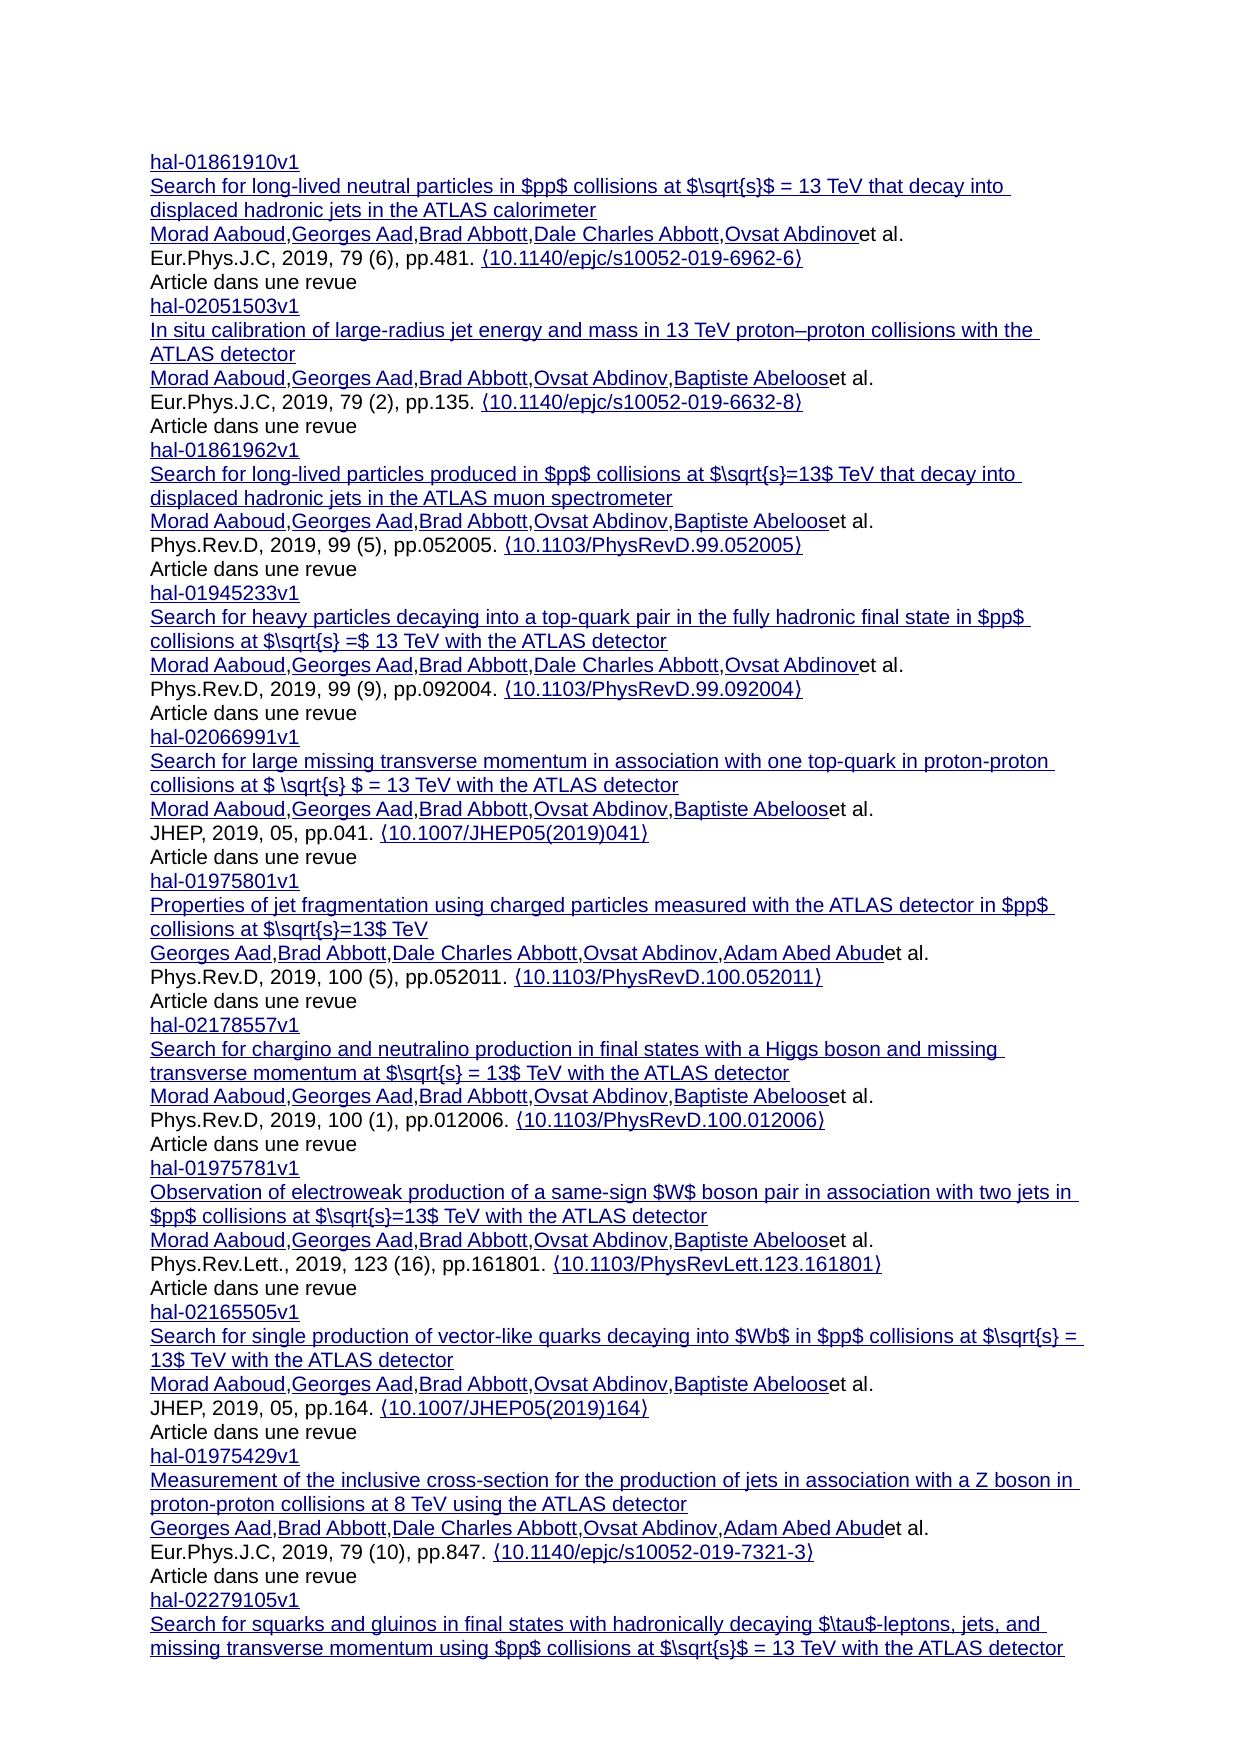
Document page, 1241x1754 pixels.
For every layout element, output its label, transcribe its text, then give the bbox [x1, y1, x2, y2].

table_cell Search for single production of vector-like quarks decaying into $Wb$ in $pp$ collisions at $\sqrt{s} = 13$ TeV with the ATLAS detector Morad Aaboud,Georges Aad,Brad Abbott,Ovsat Abdinov,Baptiste Abelooset al. JHEP, 2019, 05, pp.164. ⟨10.1007/JHEP05(2019)164⟩ Article dans une revue hal-01975429v1 [150, 1324, 1090, 1468]
table_cell Observation of electroweak production of a same-sign $W$ boson pair in association with two jets in $pp$ collisions at $\sqrt{s}=13$ TeV with the ATLAS detector Morad Aaboud,Georges Aad,Brad Abbott,Ovsat Abdinov,Baptiste Abelooset al. Phys.Rev.Lett., 2019, 123 (16), pp.161801. ⟨10.1103/PhysRevLett.123.161801⟩ Article dans une revue hal-02165505v1 [150, 1180, 1090, 1324]
table_cell hal-01861910v1 [150, 150, 1090, 174]
table_cell Search for long-lived neutral particles in $pp$ collisions at $\sqrt{s}$ = 13 TeV that decay into displaced hadronic jets in the ATLAS calorimeter Morad Aaboud,Georges Aad,Brad Abbott,Dale Charles Abbott,Ovsat Abdinovet al. Eur.Phys.J.C, 2019, 79 (6), pp.481. ⟨10.1140/epjc/s10052-019-6962-6⟩ Article dans une revue hal-02051503v1 [150, 174, 1090, 318]
table_cell Properties of jet fragmentation using charged particles measured with the ATLAS detector in $pp$ collisions at $\sqrt{s}=13$ TeV Georges Aad,Brad Abbott,Dale Charles Abbott,Ovsat Abdinov,Adam Abed Abudet al. Phys.Rev.D, 2019, 100 (5), pp.052011. ⟨10.1103/PhysRevD.100.052011⟩ Article dans une revue hal-02178557v1 [150, 893, 1090, 1036]
table_cell In situ calibration of large-radius jet energy and mass in 13 TeV proton–proton collisions with the ATLAS detector Morad Aaboud,Georges Aad,Brad Abbott,Ovsat Abdinov,Baptiste Abelooset al. Eur.Phys.J.C, 2019, 79 (2), pp.135. ⟨10.1140/epjc/s10052-019-6632-8⟩ Article dans une revue hal-01861962v1 [150, 318, 1090, 461]
table_cell Measurement of the inclusive cross-section for the production of jets in association with a Z boson in proton-proton collisions at 8 TeV using the ATLAS detector Georges Aad,Brad Abbott,Dale Charles Abbott,Ovsat Abdinov,Adam Abed Abudet al. Eur.Phys.J.C, 2019, 79 (10), pp.847. ⟨10.1140/epjc/s10052-019-7321-3⟩ Article dans une revue hal-02279105v1 [150, 1468, 1090, 1611]
table_cell Search for large missing transverse momentum in association with one top-quark in proton-proton collisions at $ \sqrt{s} $ = 13 TeV with the ATLAS detector Morad Aaboud,Georges Aad,Brad Abbott,Ovsat Abdinov,Baptiste Abelooset al. JHEP, 2019, 05, pp.041. ⟨10.1007/JHEP05(2019)041⟩ Article dans une revue hal-01975801v1 [150, 749, 1090, 893]
table_cell Search for long-lived particles produced in $pp$ collisions at $\sqrt{s}=13$ TeV that decay into displaced hadronic jets in the ATLAS muon spectrometer Morad Aaboud,Georges Aad,Brad Abbott,Ovsat Abdinov,Baptiste Abelooset al. Phys.Rev.D, 2019, 99 (5), pp.052005. ⟨10.1103/PhysRevD.99.052005⟩ Article dans une revue hal-01945233v1 [150, 461, 1090, 605]
table_cell Search for heavy particles decaying into a top-quark pair in the fully hadronic final state in $pp$ collisions at $\sqrt{s} =$ 13 TeV with the ATLAS detector Morad Aaboud,Georges Aad,Brad Abbott,Dale Charles Abbott,Ovsat Abdinovet al. Phys.Rev.D, 2019, 99 (9), pp.092004. ⟨10.1103/PhysRevD.99.092004⟩ Article dans une revue hal-02066991v1 [150, 605, 1090, 749]
table_cell Search for squarks and gluinos in final states with hadronically decaying $\tau$-leptons, jets, and missing transverse momentum using $pp$ collisions at $\sqrt{s}$ = 13 TeV with the ATLAS detector [150, 1611, 1090, 1659]
table_cell Search for chargino and neutralino production in final states with a Higgs boson and missing transverse momentum at $\sqrt{s} = 13$ TeV with the ATLAS detector Morad Aaboud,Georges Aad,Brad Abbott,Ovsat Abdinov,Baptiste Abelooset al. Phys.Rev.D, 2019, 100 (1), pp.012006. ⟨10.1103/PhysRevD.100.012006⟩ Article dans une revue hal-01975781v1 [150, 1036, 1090, 1180]
